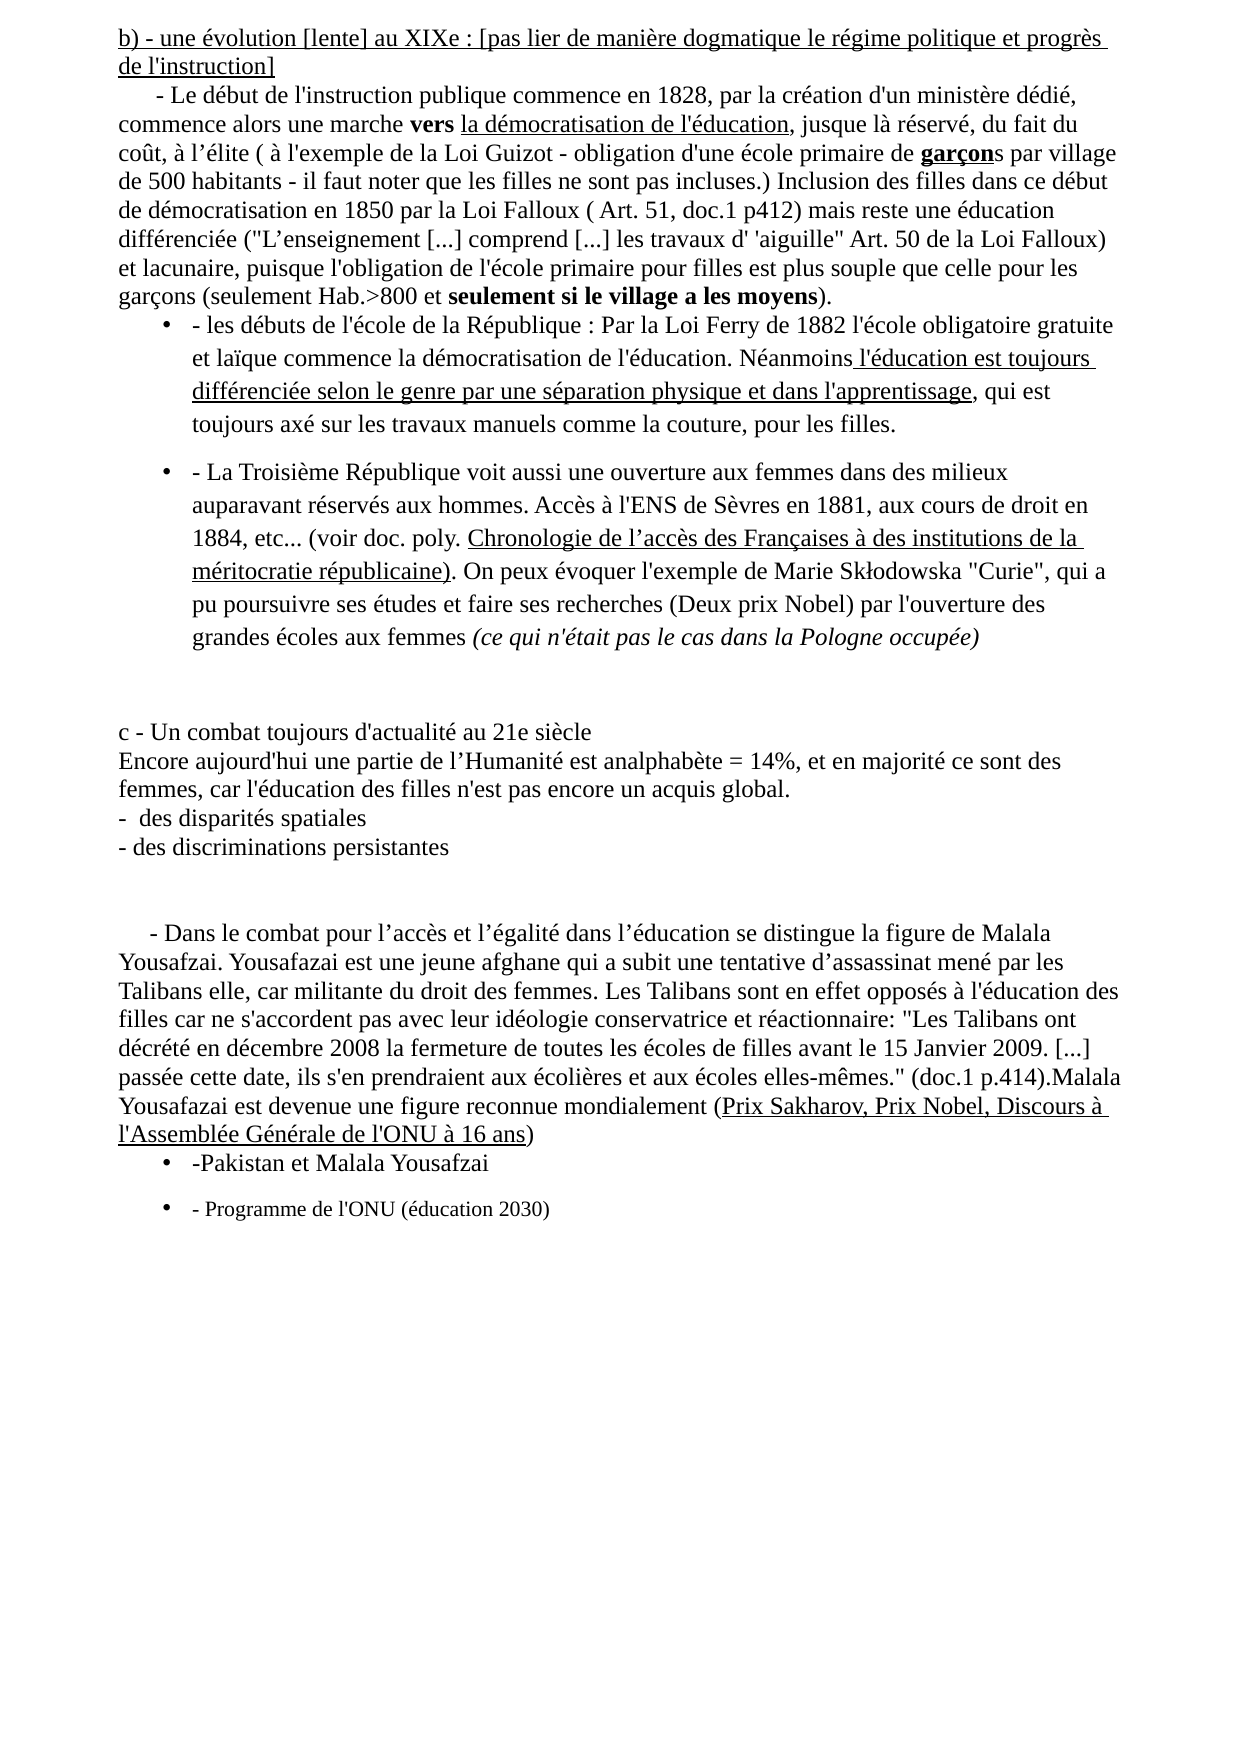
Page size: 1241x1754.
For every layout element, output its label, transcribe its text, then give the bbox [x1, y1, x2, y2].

text - des discriminations persistantes [118, 832, 1122, 861]
text - Dans le combat pour l’accès et l’égalité dans l’éducation se distingue la figure de Malala Yousafzai. Yousafazai est une jeune afghane qui a subit une tentative d’assassinat mené par les Talibans elle, car militante du droit des femmes. Les Talibans sont en effet opposés à l'éducation des filles car ne s'accordent pas avec leur idéologie conservatrice et réactionnaire: "Les Talibans ont décrété en décembre 2008 la fermeture de toutes les écoles de filles avant le 15 Janvier 2009. [...] passée cette date, ils s'en prendraient aux écolières et aux écoles elles-mêmes." (doc.1 p.414).Malala Yousafazai est devenue une figure reconnue mondialement (Prix Sakharov, Prix Nobel, Discours à l'Assemblée Générale de l'ONU à 16 ans) [118, 918, 1122, 1148]
list - Programme de l'ONU (éducation 2030) [162, 1196, 1122, 1222]
list -Pakistan et Malala Yousafzai [162, 1148, 1122, 1177]
list - La Troisième République voit aussi une ouverture aux femmes dans des milieux auparavant réservés aux hommes. Accès à l'ENS de Sèvres en 1881, aux cours de droit en 1884, etc... (voir doc. poly. Chronologie de l’accès des Françaises à des institutions de la méritocratie républicaine). On peux évoquer l'exemple de Marie Skłodowska "Curie", qui a pu poursuivre ses études et faire ses recherches (Deux prix Nobel) par l'ouverture des grandes écoles aux femmes (ce qui n'était pas le cas dans la Pologne occupée) [162, 457, 1122, 651]
text b) - une évolution [lente] au XIXe : [pas lier de manière dogmatique le régime politique et progrès de l'instruction] [118, 23, 1122, 80]
text Encore aujourd'hui une partie de l’Humanité est analphabète = 14%, et en majorité ce sont des femmes, car l'éducation des filles n'est pas encore un acquis global. [118, 746, 1122, 803]
list - les débuts de l'école de la République : Par la Loi Ferry de 1882 l'école obligatoire gratuite et laïque commence la démocratisation de l'éducation. Néanmoins l'éducation est toujours différenciée selon le genre par une séparation physique et dans l'apprentissage, qui est toujours axé sur les travaux manuels comme la couture, pour les filles. [162, 310, 1122, 438]
text - des disparités spatiales [118, 803, 1122, 832]
text - Le début de l'instruction publique commence en 1828, par la création d'un ministère dédié, commence alors une marche vers la démocratisation de l'éducation, jusque là réservé, du fait du coût, à l’élite ( à l'exemple de la Loi Guizot - obligation d'une école primaire de garçons par village de 500 habitants - il faut noter que les filles ne sont pas incluses.) Inclusion des filles dans ce début de démocratisation en 1850 par la Loi Falloux ( Art. 51, doc.1 p412) mais reste une éducation différenciée ("L’enseignement [...] comprend [...] les travaux d' 'aiguille" Art. 50 de la Loi Falloux) et lacunaire, puisque l'obligation de l'école primaire pour filles est plus souple que celle pour les garçons (seulement Hab.>800 et seulement si le village a les moyens). [118, 80, 1122, 310]
text c - Un combat toujours d'actualité au 21e siècle [118, 717, 1122, 746]
